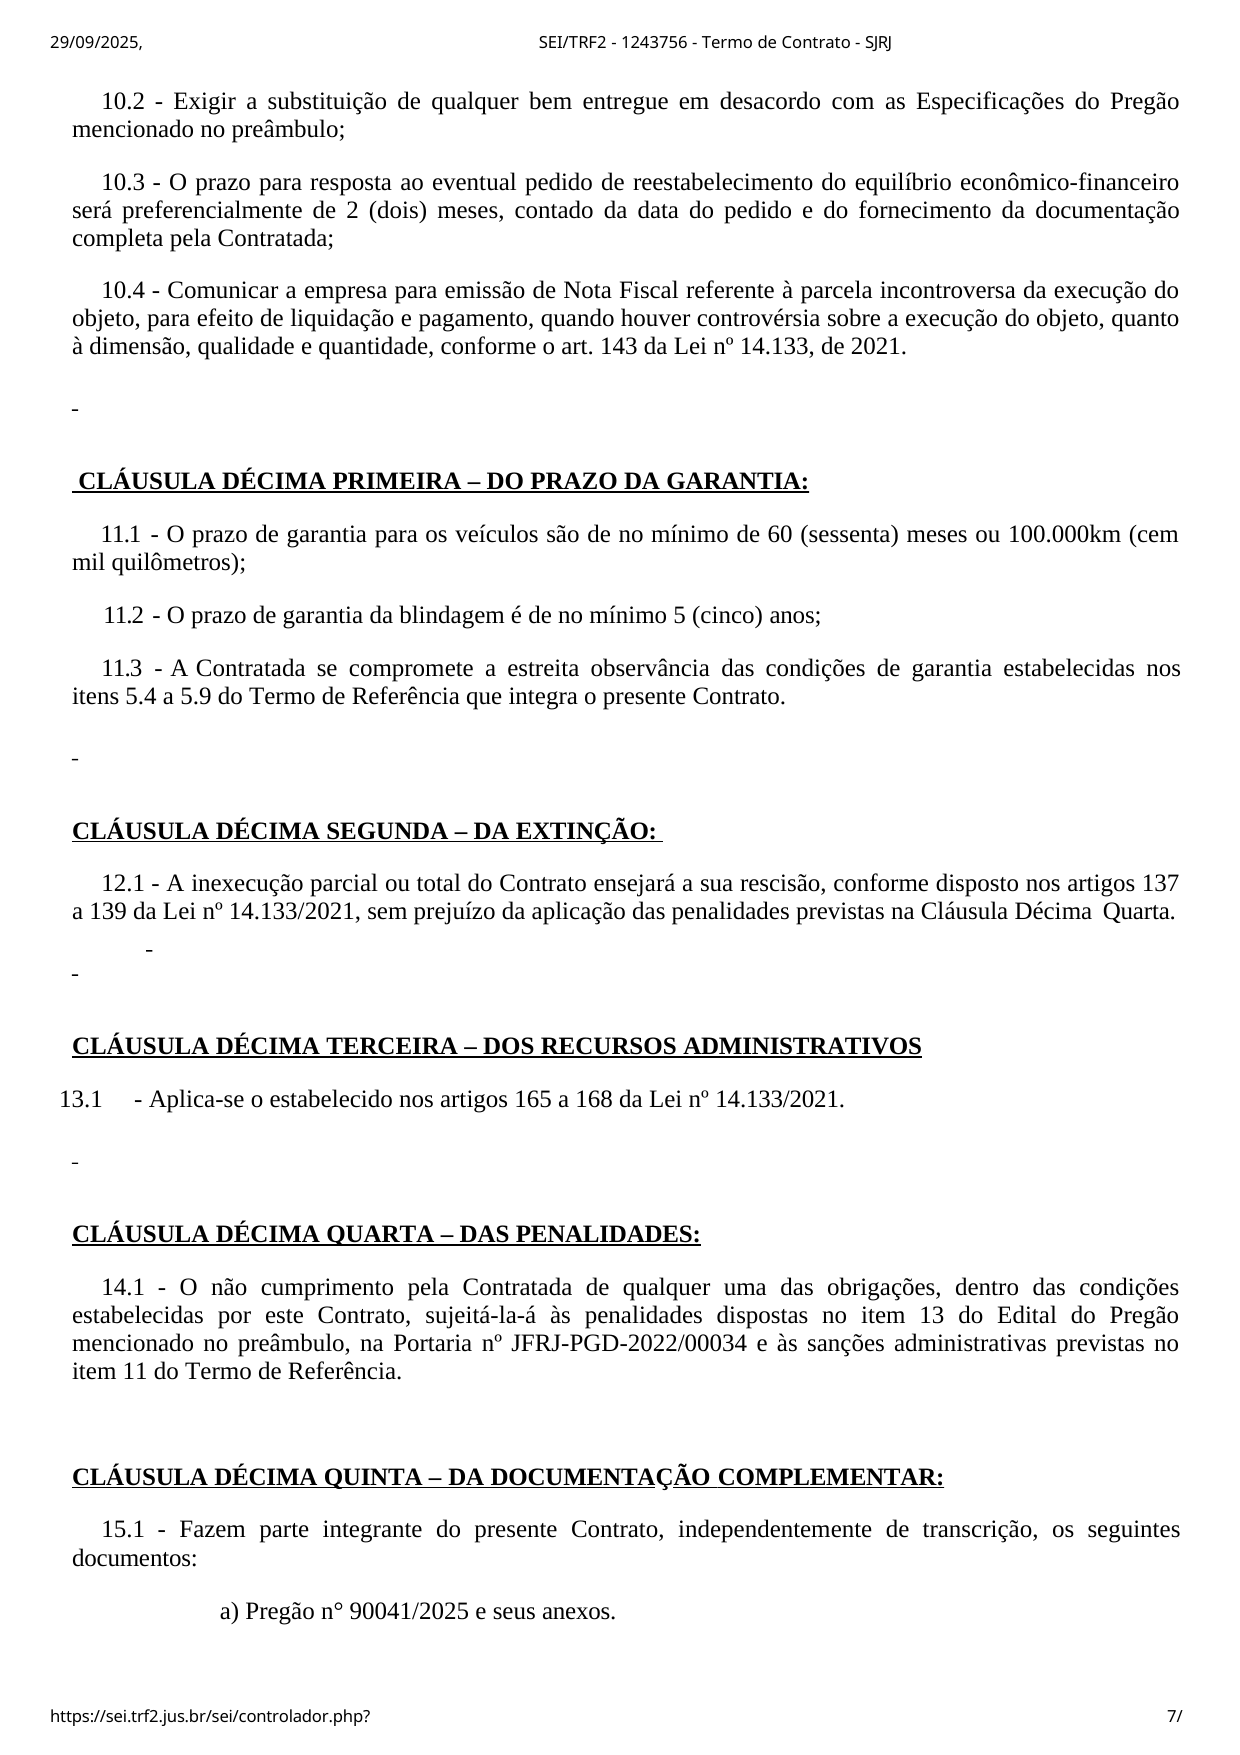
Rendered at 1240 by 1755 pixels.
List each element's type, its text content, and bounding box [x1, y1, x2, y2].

list - O prazo de garantia para os veículos são de no mínimo de 60 (sessenta) meses ou 100.000km (cem mil quilômetros); [72, 520, 1181, 576]
subtitle CLÁUSULA DÉCIMA SEGUNDA – DA EXTINÇÃO: [72, 816, 1181, 844]
list - Fazem parte integrante do presente Contrato, independentemente de transcrição, os seguintes documentos: [72, 1516, 1181, 1571]
list - O não cumprimento pela Contratada de qualquer uma das obrigações, dentro das condições estabelecidas por este Contrato, sujeitá-la-á às penalidades dispostas no item 13 do Edital do Pregão mencionado no preâmbulo, na Portaria nº JFRJ-PGD-2022/00034 e às sanções administrativas previstas no item 11 do Termo de Referência. [72, 1273, 1181, 1384]
list - O prazo de garantia da blindagem é de no mínimo 5 (cinco) anos; [103, 600, 1181, 629]
list Pregão n° 90041/2025 e seus anexos. [219, 1596, 1181, 1624]
subtitle CLÁUSULA DÉCIMA TERCEIRA – DOS RECURSOS ADMINISTRATIVOS [72, 1031, 1181, 1060]
subtitle CLÁUSULA DÉCIMA QUINTA – DA DOCUMENTAÇÃO COMPLEMENTAR: [72, 1462, 1181, 1491]
list - A Contratada se compromete a estreita observância das condições de garantia estabelecidas nos itens 5.4 a 5.9 do Termo de Referência que integra o presente Contrato. [72, 654, 1181, 709]
list - Aplica-se o estabelecido nos artigos 165 a 168 da Lei nº 14.133/2021. [59, 1084, 1181, 1113]
list - Exigir a substituição de qualquer bem entregue em desacordo com as Especificações do Pregão mencionado no preâmbulo; [72, 87, 1181, 143]
subtitle CLÁUSULA DÉCIMA QUARTA – DAS PENALIDADES: [72, 1219, 1181, 1248]
list - A inexecução parcial ou total do Contrato ensejará a sua rescisão, conforme disposto nos artigos 137 a 139 da Lei nº 14.133/2021, sem prejuízo da aplicação das penalidades previstas na Cláusula Décima Quarta. [72, 869, 1181, 925]
list - Comunicar a empresa para emissão de Nota Fiscal referente à parcela incontroversa da execução do objeto, para efeito de liquidação e pagamento, quando houver controvérsia sobre a execução do objeto, quanto à dimensão, qualidade e quantidade, conforme o art. 143 da Lei nº 14.133, de 2021. [72, 277, 1181, 360]
subtitle CLÁUSULA DÉCIMA PRIMEIRA – DO PRAZO DA GARANTIA: [72, 466, 1181, 495]
list - O prazo para resposta ao eventual pedido de reestabelecimento do equilíbrio econômico-financeiro será preferencialmente de 2 (dois) meses, contado da data do pedido e do fornecimento da documentação completa pela Contratada; [72, 168, 1181, 252]
